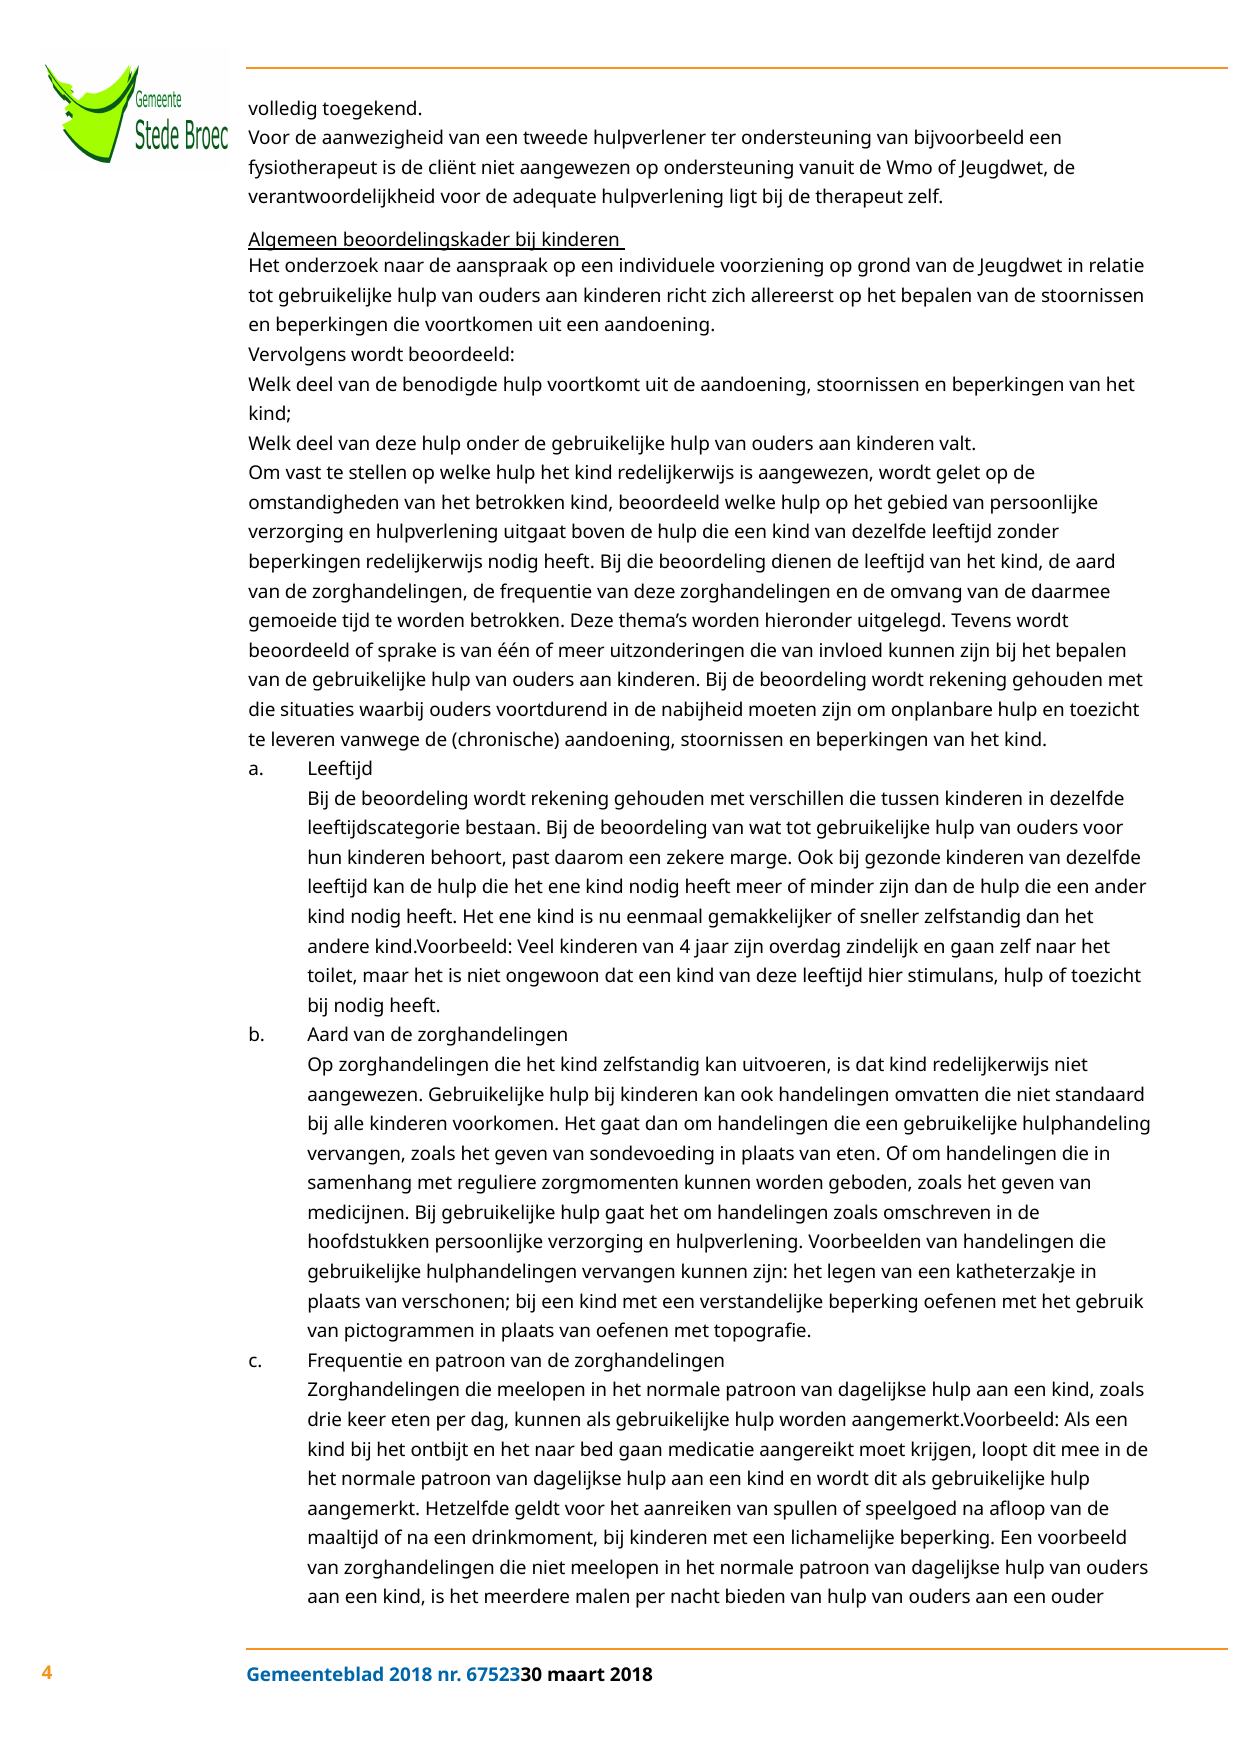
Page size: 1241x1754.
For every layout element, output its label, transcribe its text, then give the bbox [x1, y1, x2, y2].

picture [41, 47, 231, 172]
list Frequentie en patroon van de zorghandelingen [248, 1347, 1152, 1373]
list Bij de beoordeling wordt rekening gehouden met verschillen die tussen kinderen in dezelfde leeftijdscategorie bestaan. Bij de beoordeling van wat tot gebruikelijke hulp van ouders voor hun kinderen behoort, past daarom een zekere marge. Ook bij gezonde kinderen van dezelfde leeftijd kan de hulp die het ene kind nodig heeft meer of minder zijn dan de hulp die een ander kind nodig heeft. Het ene kind is nu eenmaal gemakkelijker of sneller zelfstandig dan het andere kind.Voorbeeld: Veel kinderen van 4 jaar zijn overdag zindelijk en gaan zelf naar het toilet, maar het is niet ongewoon dat een kind van deze leeftijd hier stimulans, hulp of toezicht bij nodig heeft. [248, 785, 1152, 1018]
text Om vast te stellen op welke hulp het kind redelijkerwijs is aangewezen, wordt gelet op de omstandigheden van het betrokken kind, beoordeeld welke hulp op het gebied van persoonlijke verzorging en hulpverlening uitgaat boven de hulp die een kind van dezelfde leeftijd zonder beperkingen redelijkerwijs nodig heeft. Bij die beoordeling dienen de leeftijd van het kind, de aard van de zorghandelingen, de frequentie van deze zorghandelingen en de omvang van de daarmee gemoeide tijd te worden betrokken. Deze thema’s worden hieronder uitgelegd. Tevens wordt beoordeeld of sprake is van één of meer uitzonderingen die van invloed kunnen zijn bij het bepalen van de gebruikelijke hulp van ouders aan kinderen. Bij de beoordeling wordt rekening gehouden met die situaties waarbij ouders voortdurend in de nabijheid moeten zijn om onplanbare hulp en toezicht te leveren vanwege de (chronische) aandoening, stoornissen en beperkingen van het kind. [248, 459, 1152, 751]
text Het onderzoek naar de aanspraak op een individuele voorziening op grond van de Jeugdwet in relatie tot gebruikelijke hulp van ouders aan kinderen richt zich allereerst op het bepalen van de stoornissen en beperkingen die voortkomen uit een aandoening. [248, 252, 1152, 337]
list Aard van de zorghandelingen [248, 1022, 1152, 1047]
list Zorghandelingen die meelopen in het normale patroon van dagelijkse hulp aan een kind, zoals drie keer eten per dag, kunnen als gebruikelijke hulp worden aangemerkt.Voorbeeld: Als een kind bij het ontbijt en het naar bed gaan medicatie aangereikt moet krijgen, loopt dit mee in de het normale patroon van dagelijkse hulp aan een kind en wordt dit als gebruikelijke hulp aangemerkt. Hetzelfde geldt voor het aanreiken van spullen of speelgoed na afloop van de maaltijd of na een drinkmoment, bij kinderen met een lichamelijke beperking. Een voorbeeld van zorghandelingen die niet meelopen in het normale patroon van dagelijkse hulp van ouders aan een kind, is het meerdere malen per nacht bieden van hulp van ouders aan een ouder [248, 1377, 1152, 1609]
text Voor de aanwezigheid van een tweede hulpverlener ter ondersteuning van bijvoorbeeld een fysiotherapeut is de cliënt niet aangewezen op ondersteuning vanuit de Wmo of Jeugdwet, de verantwoordelijkheid voor de adequate hulpverlening ligt bij de therapeut zelf. [248, 124, 1152, 209]
text Algemeen beoordelingskader bij kinderen [248, 227, 1152, 252]
list Leeftijd [248, 755, 1152, 781]
list Op zorghandelingen die het kind zelfstandig kan uitvoeren, is dat kind redelijkerwijs niet aangewezen. Gebruikelijke hulp bij kinderen kan ook handelingen omvatten die niet standaard bij alle kinderen voorkomen. Het gaat dan om handelingen die een gebruikelijke hulphandeling vervangen, zoals het geven van sondevoeding in plaats van eten. Of om handelingen die in samenhang met reguliere zorgmomenten kunnen worden geboden, zoals het geven van medicijnen. Bij gebruikelijke hulp gaat het om handelingen zoals omschreven in de hoofdstukken persoonlijke verzorging en hulpverlening. Voorbeelden van handelingen die gebruikelijke hulphandelingen vervangen kunnen zijn: het legen van een katheterzakje in plaats van verschonen; bij een kind met een verstandelijke beperking oefenen met het gebruik van pictogrammen in plaats van oefenen met topografie. [248, 1051, 1152, 1343]
text Vervolgens wordt beoordeeld: [248, 341, 1152, 367]
text Welk deel van deze hulp onder de gebruikelijke hulp van ouders aan kinderen valt. [248, 430, 1152, 456]
text Welk deel van de benodigde hulp voortkomt uit de aandoening, stoornissen en beperkingen van het kind; [248, 371, 1152, 426]
text volledig toegekend. [248, 95, 1152, 121]
